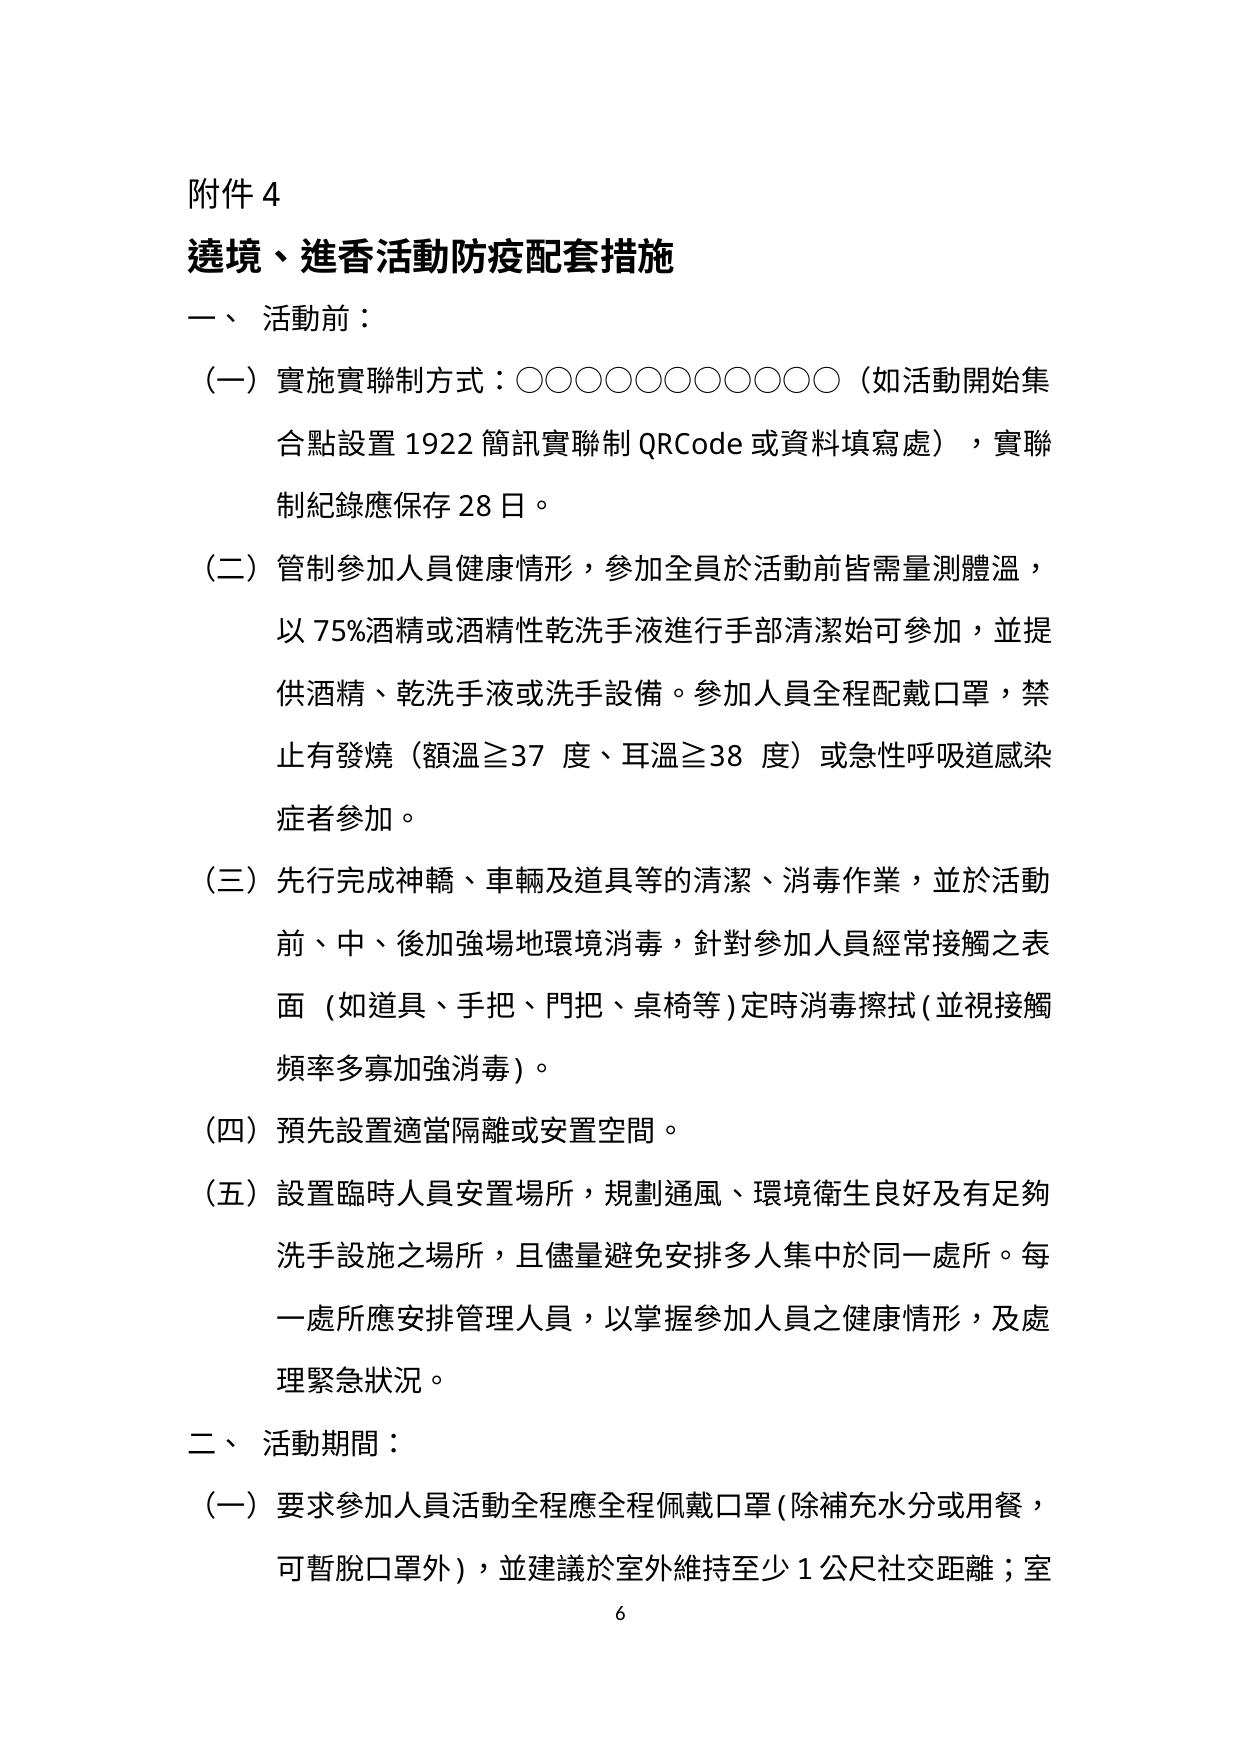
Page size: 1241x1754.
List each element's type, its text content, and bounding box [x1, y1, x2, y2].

list 設置臨時人員安置場所，規劃通風、環境衛生良好及有足夠洗手設施之場所，且儘量避免安排多人集中於同一處所。每一處所應安排管理人員，以掌握參加人員之健康情形，及處理緊急狀況。 [187, 1150, 1053, 1400]
list 要求參加人員活動全程應全程佩戴口罩(除補充水分或用餐，可暫脫口罩外)，並建議於室外維持至少1公尺社交距離；室 [187, 1462, 1053, 1587]
list 活動期間： [187, 1400, 1053, 1462]
text 遶境、進香活動防疫配套措施 [187, 212, 1053, 275]
list 預先設置適當隔離或安置空間。 [187, 1087, 1053, 1150]
list 實施實聯制方式：○○○○○○○○○○○（如活動開始集合點設置1922簡訊實聯制QRCode或資料填寫處），實聯制紀錄應保存28日。 [187, 337, 1053, 525]
list 活動前： [187, 275, 1053, 337]
list 先行完成神轎、車輛及道具等的清潔、消毒作業，並於活動前、中、後加強場地環境消毒，針對參加人員經常接觸之表面 (如道具、手把、門把、桌椅等)定時消毒擦拭(並視接觸頻率多寡加強消毒)。 [187, 837, 1053, 1087]
list 管制參加人員健康情形，參加全員於活動前皆需量測體溫，以75%酒精或酒精性乾洗手液進行手部清潔始可參加，並提供酒精、乾洗手液或洗手設備。參加人員全程配戴口罩，禁止有發燒（額溫≧37 度、耳溫≧38 度）或急性呼吸道感染症者參加。 [187, 525, 1053, 837]
text 附件4 [188, 150, 1053, 212]
